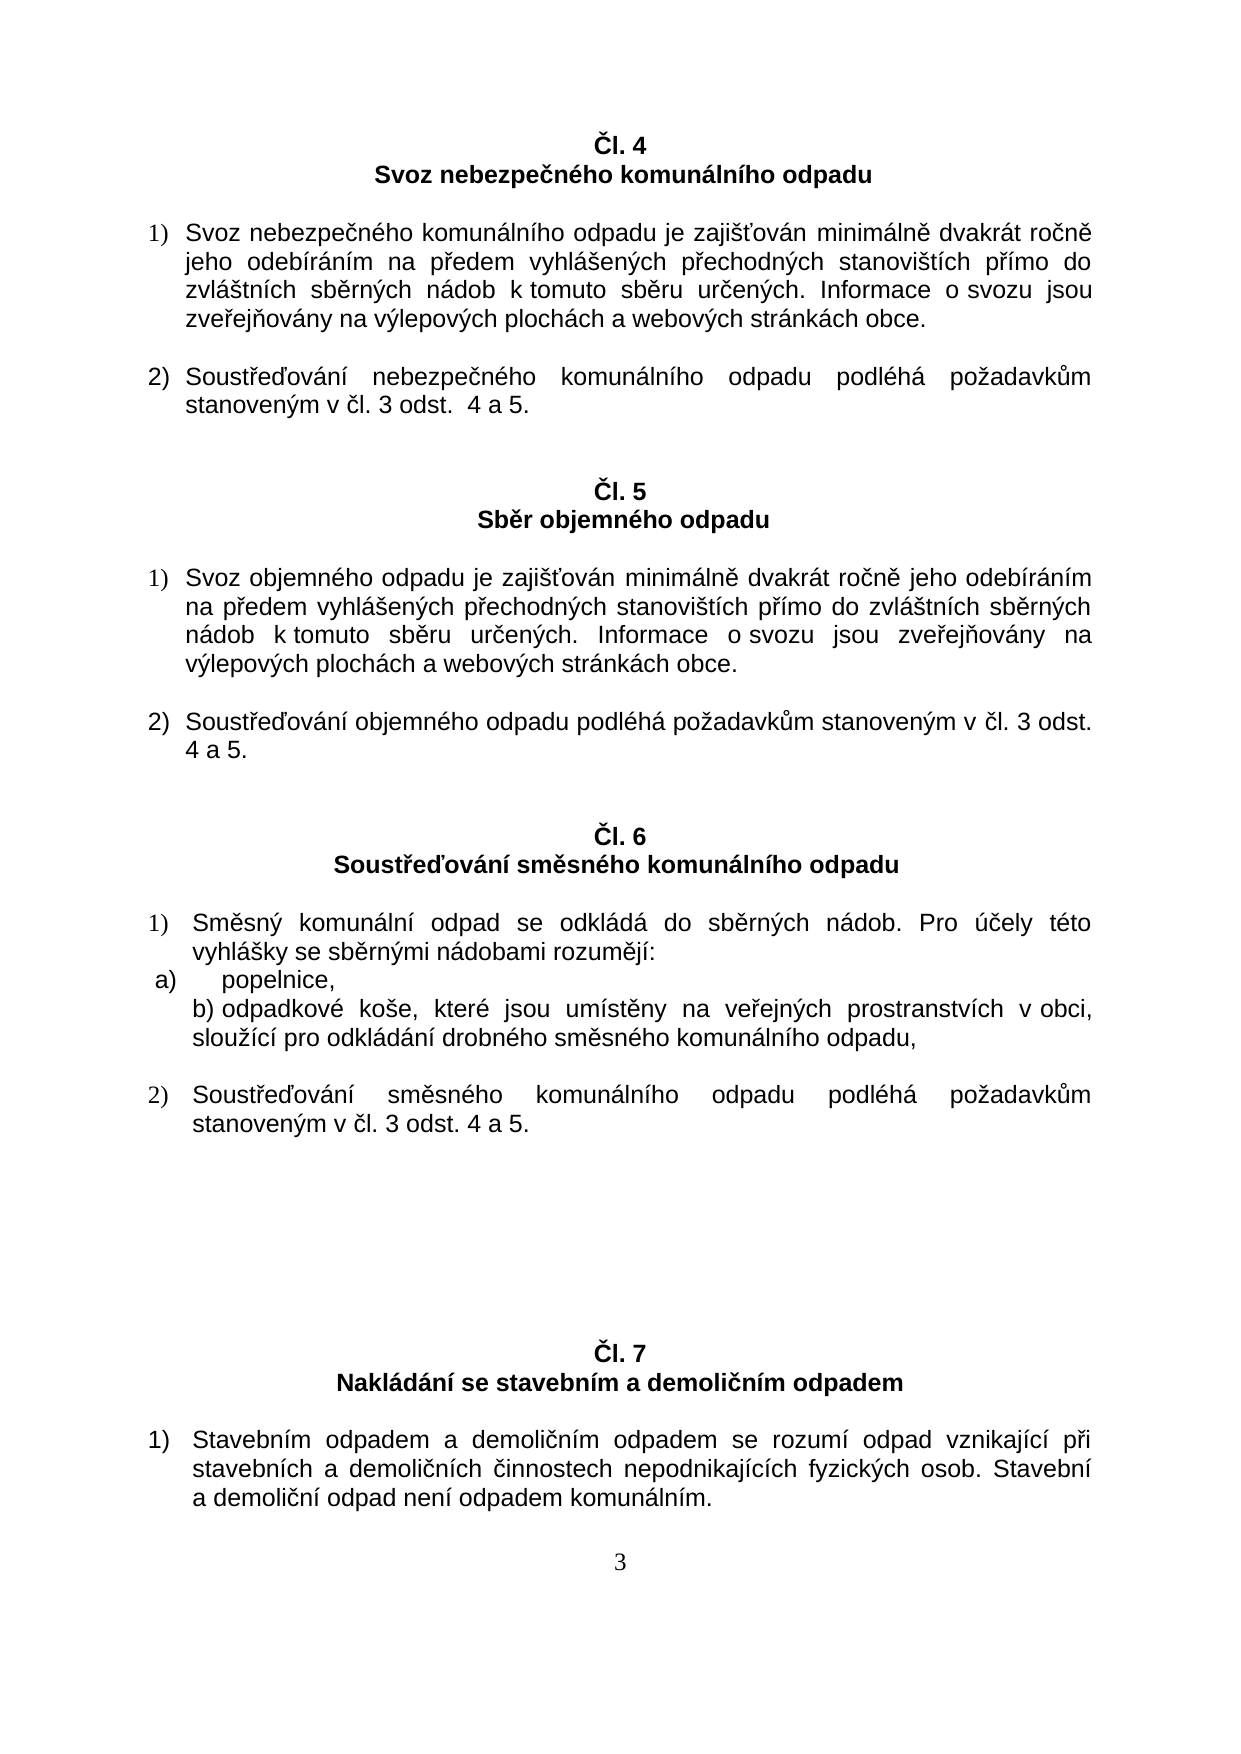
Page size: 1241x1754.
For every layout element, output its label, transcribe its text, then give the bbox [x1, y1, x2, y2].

list Stavebním odpadem a demoličním odpadem se rozumí odpad vznikající při stavebních a demoličních činnostech nepodnikajících fyzických osob. Stavební a demoliční odpad není odpadem komunálním. [148, 1426, 1092, 1512]
subtitle Čl. 4 [148, 131, 1092, 160]
list Směsný komunální odpad se odkládá do sběrných nádob. Pro účely této vyhlášky se sběrnými nádobami rozumějí: [148, 908, 1092, 965]
list odpadkové koše, které jsou umístěny na veřejných prostranstvích v obci, sloužící pro odkládání drobného směsného komunálního odpadu, [192, 994, 1092, 1052]
list Svoz nebezpečného komunálního odpadu je zajišťován minimálně dvakrát ročně jeho odebíráním na předem vyhlášených přechodných stanovištích přímo do zvláštních sběrných nádob k tomuto sběru určených. Informace o svozu jsou zveřejňovány na výlepových plochách a webových stránkách obce. [148, 218, 1092, 333]
list Soustřeďování objemného odpadu podléhá požadavkům stanoveným v čl. 3 odst. 4 a 5. [148, 707, 1092, 764]
text Čl. 5 [148, 476, 1092, 505]
list Svoz objemného odpadu je zajišťován minimálně dvakrát ročně jeho odebíráním na předem vyhlášených přechodných stanovištích přímo do zvláštních sběrných nádob k tomuto sběru určených. Informace o svozu jsou zveřejňovány na výlepových plochách a webových stránkách obce. [148, 563, 1092, 678]
text Nakládání se stavebním a demoličním odpadem [148, 1368, 1092, 1397]
list Soustřeďování nebezpečného komunálního odpadu podléhá požadavkům stanoveným v čl. 3 odst. 4 a 5. [148, 361, 1092, 419]
text Soustřeďování směsného komunálního odpadu [148, 850, 1092, 879]
text Čl. 7 [148, 1339, 1092, 1368]
text Sběr objemného odpadu [148, 505, 1092, 534]
subtitle Svoz nebezpečného komunálního odpadu [148, 160, 1092, 189]
list Soustřeďování směsného komunálního odpadu podléhá požadavkům stanoveným v čl. 3 odst. 4 a 5. [148, 1080, 1092, 1138]
text Čl. 6 [148, 822, 1092, 850]
list popelnice, [148, 965, 1092, 994]
